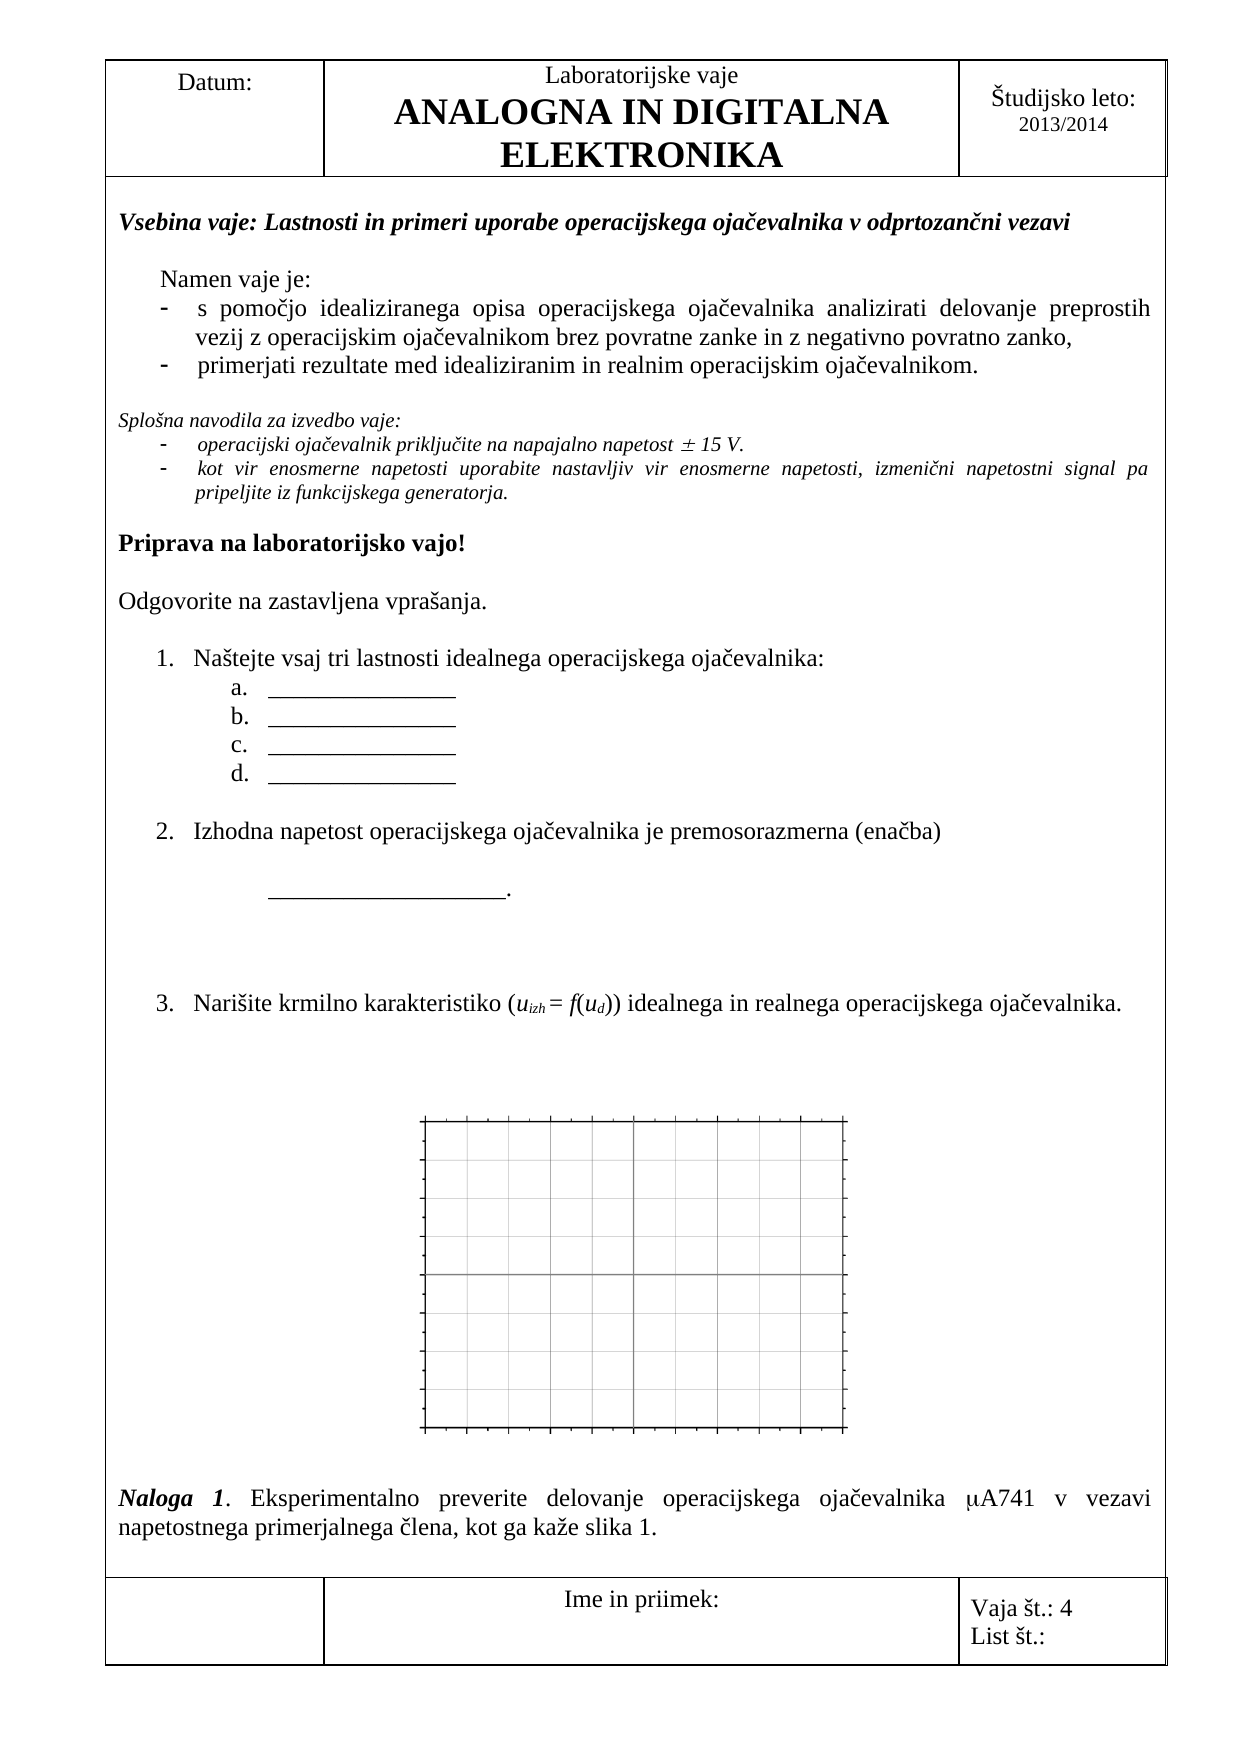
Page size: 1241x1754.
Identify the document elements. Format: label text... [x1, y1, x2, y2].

text Splošna navodila za izvedbo vaje: [118, 408, 1152, 432]
list Narišite krmilno karakteristiko (uizh = f(ud)) idealnega in realnega operacijskega ojačevalnika. [156, 988, 1152, 1017]
list Naštejte vsaj tri lastnosti idealnega operacijskega ojačevalnika: [156, 643, 1152, 672]
text Vsebina vaje: Lastnosti in primeri uporabe operacijskega ojačevalnika v odprtozančni vezavi [118, 207, 1152, 236]
list _______________ [231, 729, 1152, 758]
text Priprava na laboratorijsko vajo! [118, 528, 1152, 557]
list _______________ [231, 672, 1152, 701]
list operacijski ojačevalnik priključite na napajalno napetost  15 V. [160, 432, 1152, 456]
list kot vir enosmerne napetosti uporabite nastavljiv vir enosmerne napetosti, izmenični napetostni signal pa pripeljite iz funkcijskega generatorja. [160, 456, 1152, 504]
text Naloga 1. Eksperimentalno preverite delovanje operacijskega ojačevalnika A741 v vezavi napetostnega primerjalnega člena, kot ga kaže slika 1. [118, 1483, 1152, 1541]
text Namen vaje je: [160, 264, 1152, 293]
list s pomočjo idealiziranega opisa operacijskega ojačevalnika analizirati delovanje preprostih vezij z operacijskim ojačevalnikom brez povratne zanke in z negativno povratno zanko, [160, 293, 1152, 351]
list Izhodna napetost operacijskega ojačevalnika je premosorazmerna (enačba) [156, 816, 1152, 844]
list _______________ [231, 701, 1152, 729]
list _______________ [231, 758, 1152, 787]
list primerjati rezultate med idealiziranim in realnim operacijskim ojačevalnikom. [160, 351, 1152, 379]
text Odgovorite na zastavljena vprašanja. [118, 586, 1152, 614]
text ___________________. [231, 873, 1152, 902]
